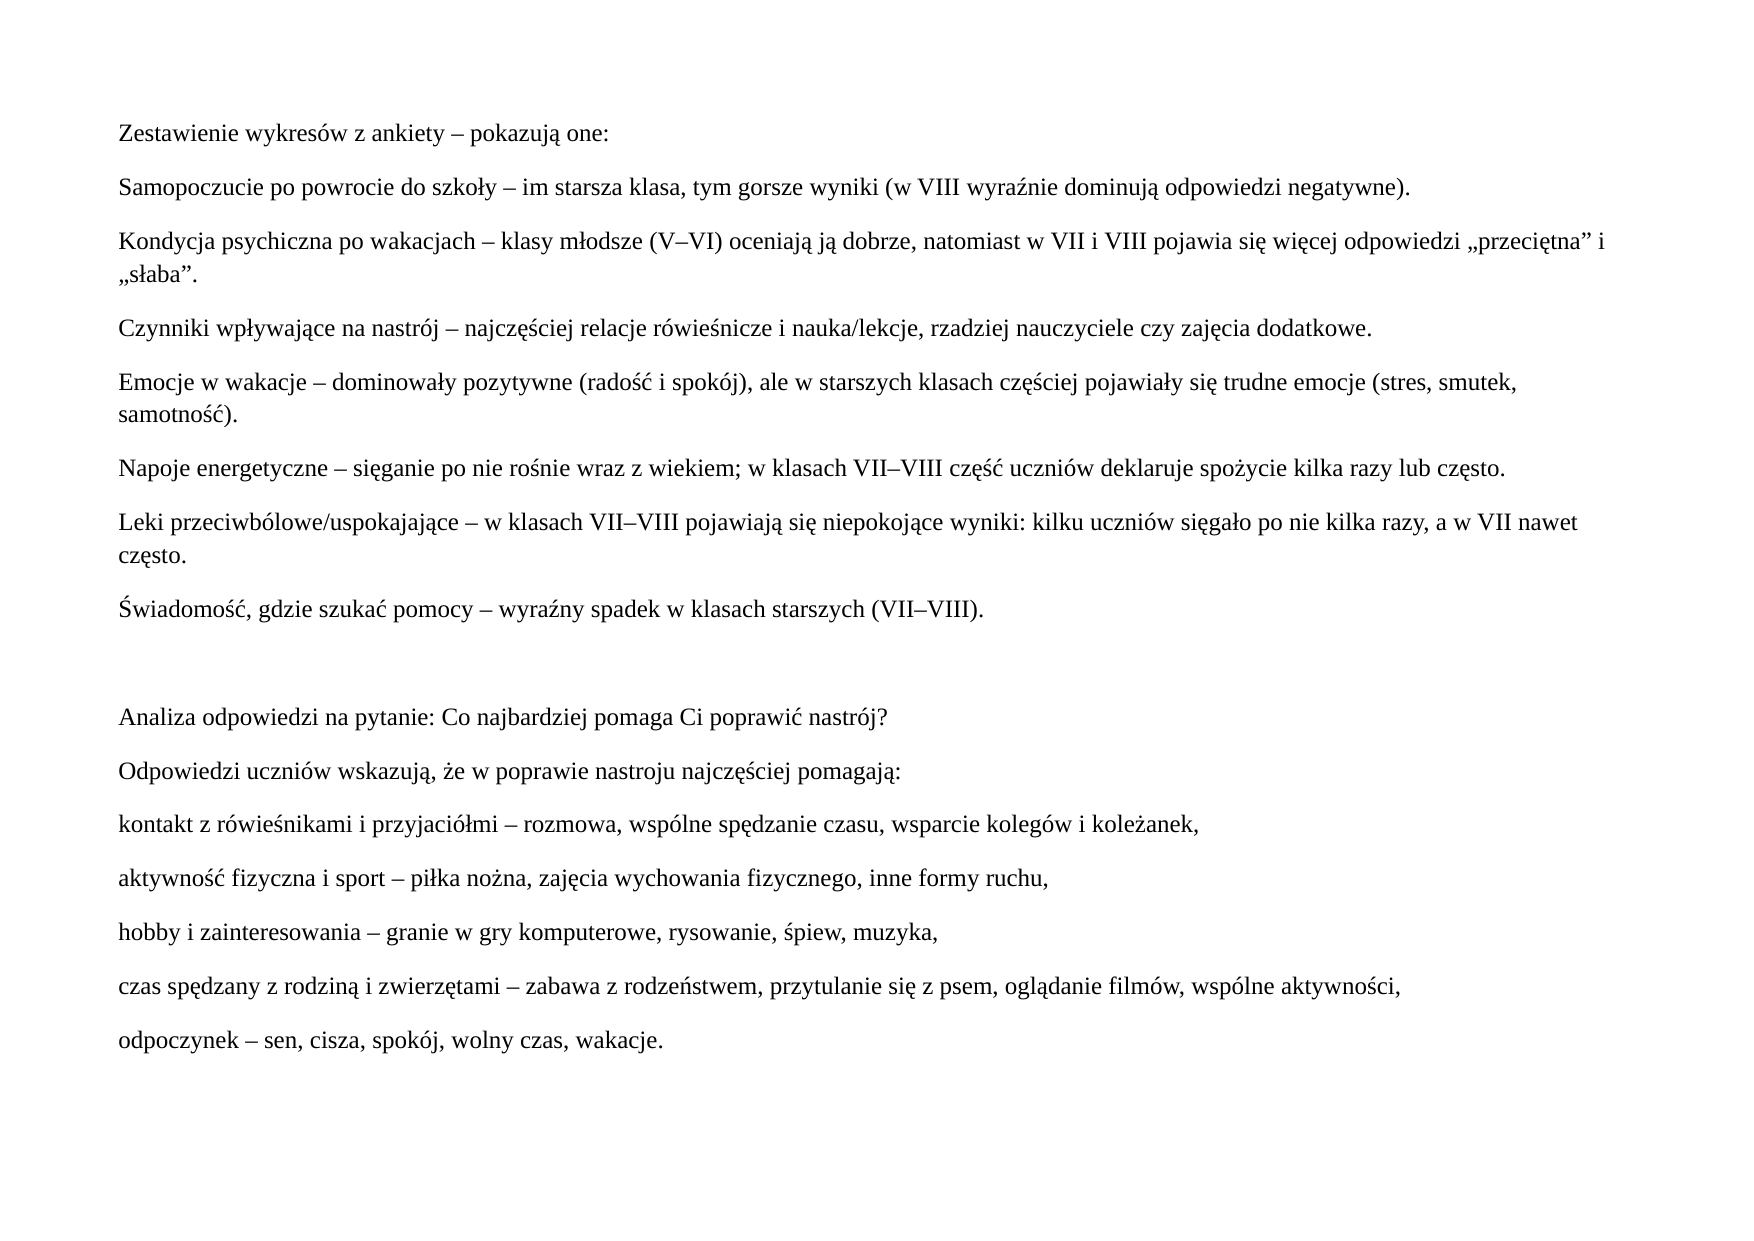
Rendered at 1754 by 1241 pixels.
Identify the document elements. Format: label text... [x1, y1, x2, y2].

text czas spędzany z rodziną i zwierzętami – zabawa z rodzeństwem, przytulanie się z psem, oglądanie filmów, wspólne aktywności, [118, 971, 1636, 1000]
text Kondycja psychiczna po wakacjach – klasy młodsze (V–VI) oceniają ją dobrze, natomiast w VII i VIII pojawia się więcej odpowiedzi „przeciętna” i „słaba”. [118, 226, 1636, 288]
text Odpowiedzi uczniów wskazują, że w poprawie nastroju najczęściej pomagają: [118, 756, 1636, 784]
text Napoje energetyczne – sięganie po nie rośnie wraz z wiekiem; w klasach VII–VIII część uczniów deklaruje spożycie kilka razy lub często. [118, 453, 1636, 482]
text Czynniki wpływające na nastrój – najczęściej relacje rówieśnicze i nauka/lekcje, rzadziej nauczyciele czy zajęcia dodatkowe. [118, 313, 1636, 341]
text Samopoczucie po powrocie do szkoły – im starsza klasa, tym gorsze wyniki (w VIII wyraźnie dominują odpowiedzi negatywne). [118, 172, 1636, 201]
text odpoczynek – sen, cisza, spokój, wolny czas, wakacje. [118, 1025, 1636, 1054]
text Świadomość, gdzie szukać pomocy – wyraźny spadek w klasach starszych (VII–VIII). [118, 594, 1636, 623]
text hobby i zainteresowania – granie w gry komputerowe, rysowanie, śpiew, muzyka, [118, 917, 1636, 946]
text Leki przeciwbólowe/uspokajające – w klasach VII–VIII pojawiają się niepokojące wyniki: kilku uczniów sięgało po nie kilka razy, a w VII nawet często. [118, 507, 1636, 569]
text Zestawienie wykresów z ankiety – pokazują one: [118, 118, 1636, 147]
text aktywność fizyczna i sport – piłka nożna, zajęcia wychowania fizycznego, inne formy ruchu, [118, 863, 1636, 892]
text kontakt z rówieśnikami i przyjaciółmi – rozmowa, wspólne spędzanie czasu, wsparcie kolegów i koleżanek, [118, 809, 1636, 838]
text Analiza odpowiedzi na pytanie: Co najbardziej pomaga Ci poprawić nastrój? [118, 702, 1636, 731]
text Emocje w wakacje – dominowały pozytywne (radość i spokój), ale w starszych klasach częściej pojawiały się trudne emocje (stres, smutek, samotność). [118, 367, 1636, 428]
